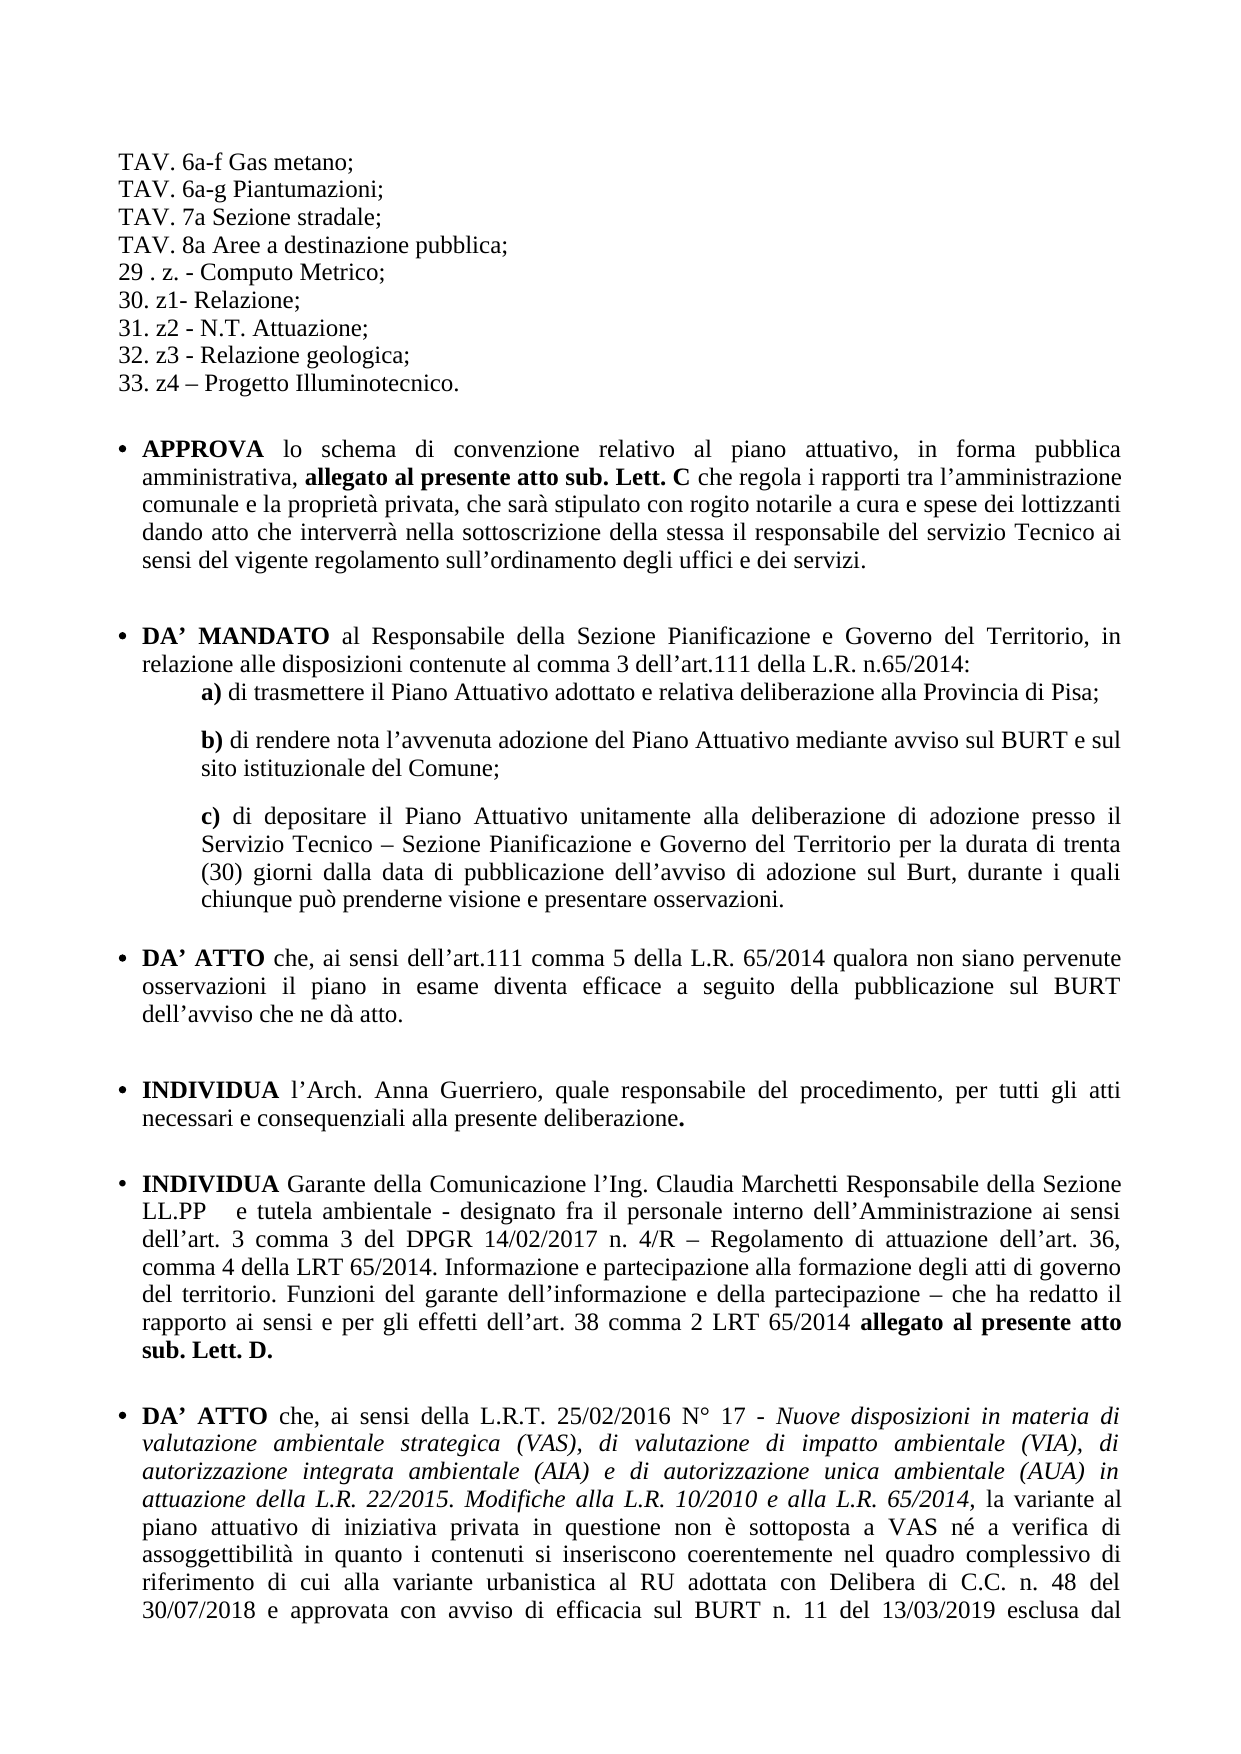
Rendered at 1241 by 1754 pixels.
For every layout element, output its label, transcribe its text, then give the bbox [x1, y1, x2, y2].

list APPROVA lo schema di convenzione relativo al piano attuativo, in forma pubblica amministrativa, allegato al presente atto sub. Lett. C che regola i rapporti tra l’amministrazione comunale e la proprietà privata, che sarà stipulato con rogito notarile a cura e spese dei lottizzanti dando atto che interverrà nella sottoscrizione della stessa il responsabile del servizio Tecnico ai sensi del vigente regolamento sull’ordinamento degli uffici e dei servizi. [118, 435, 1122, 574]
text 33. z4 – Progetto Illuminotecnico. [118, 369, 1122, 397]
text c) di depositare il Piano Attuativo unitamente alla deliberazione di adozione presso il Servizio Tecnico – Sezione Pianificazione e Governo del Territorio per la durata di trenta (30) giorni dalla data di pubblicazione dell’avviso di adozione sul Burt, durante i quali chiunque può prenderne visione e presentare osservazioni. [201, 802, 1122, 913]
text 30. z1- Relazione; [118, 286, 1122, 314]
list DA’ ATTO che, ai sensi dell’art.111 comma 5 della L.R. 65/2014 qualora non siano pervenute osservazioni il piano in esame diventa efficace a seguito della pubblicazione sul BURT dell’avviso che ne dà atto. [118, 944, 1122, 1028]
subtitle TAV. 7a Sezione stradale; [118, 203, 1122, 231]
subtitle TAV. 6a-g Piantumazioni; [118, 175, 1122, 203]
text 31. z2 - N.T. Attuazione; [118, 314, 1122, 342]
text 29 . z. - Computo Metrico; [118, 258, 1122, 286]
list INDIVIDUA l’Arch. Anna Guerriero, quale responsabile del procedimento, per tutti gli atti necessari e consequenziali alla presente deliberazione. [118, 1076, 1122, 1132]
subtitle TAV. 8a Aree a destinazione pubblica; [118, 231, 1122, 258]
text a) di trasmettere il Piano Attuativo adottato e relativa deliberazione alla Provincia di Pisa; [201, 678, 1122, 705]
text 32. z3 - Relazione geologica; [118, 342, 1122, 369]
subtitle TAV. 6a-f Gas metano; [118, 148, 1122, 175]
list DA’ MANDATO al Responsabile della Sezione Pianificazione e Governo del Territorio, in relazione alle disposizioni contenute al comma 3 dell’art.111 della L.R. n.65/2014: [118, 622, 1122, 678]
list DA’ ATTO che, ai sensi della L.R.T. 25/02/2016 N° 17 - Nuove disposizioni in materia di valutazione ambientale strategica (VAS), di valutazione di impatto ambientale (VIA), di autorizzazione integrata ambientale (AIA) e di autorizzazione unica ambientale (AUA) in attuazione della L.R. 22/2015. Modifiche alla L.R. 10/2010 e alla L.R. 65/2014, la variante al piano attuativo di iniziativa privata in questione non è sottoposta a VAS né a verifica di assoggettibilità in quanto i contenuti si inseriscono coerentemente nel quadro complessivo di riferimento di cui alla variante urbanistica al RU adottata con Delibera di C.C. n. 48 del 30/07/2018 e approvata con avviso di efficacia sul BURT n. 11 del 13/03/2019 esclusa dal [118, 1402, 1122, 1623]
text b) di rendere nota l’avvenuta adozione del Piano Attuativo mediante avviso sul BURT e sul sito istituzionale del Comune; [201, 726, 1122, 782]
list INDIVIDUA Garante della Comunicazione l’Ing. Claudia Marchetti Responsabile della Sezione LL.PP e tutela ambientale - designato fra il personale interno dell’Amministrazione ai sensi dell’art. 3 comma 3 del DPGR 14/02/2017 n. 4/R – Regolamento di attuazione dell’art. 36, comma 4 della LRT 65/2014. Informazione e partecipazione alla formazione degli atti di governo del territorio. Funzioni del garante dell’informazione e della partecipazione – che ha redatto il rapporto ai sensi e per gli effetti dell’art. 38 comma 2 LRT 65/2014 allegato al presente atto sub. Lett. D. [118, 1170, 1122, 1364]
